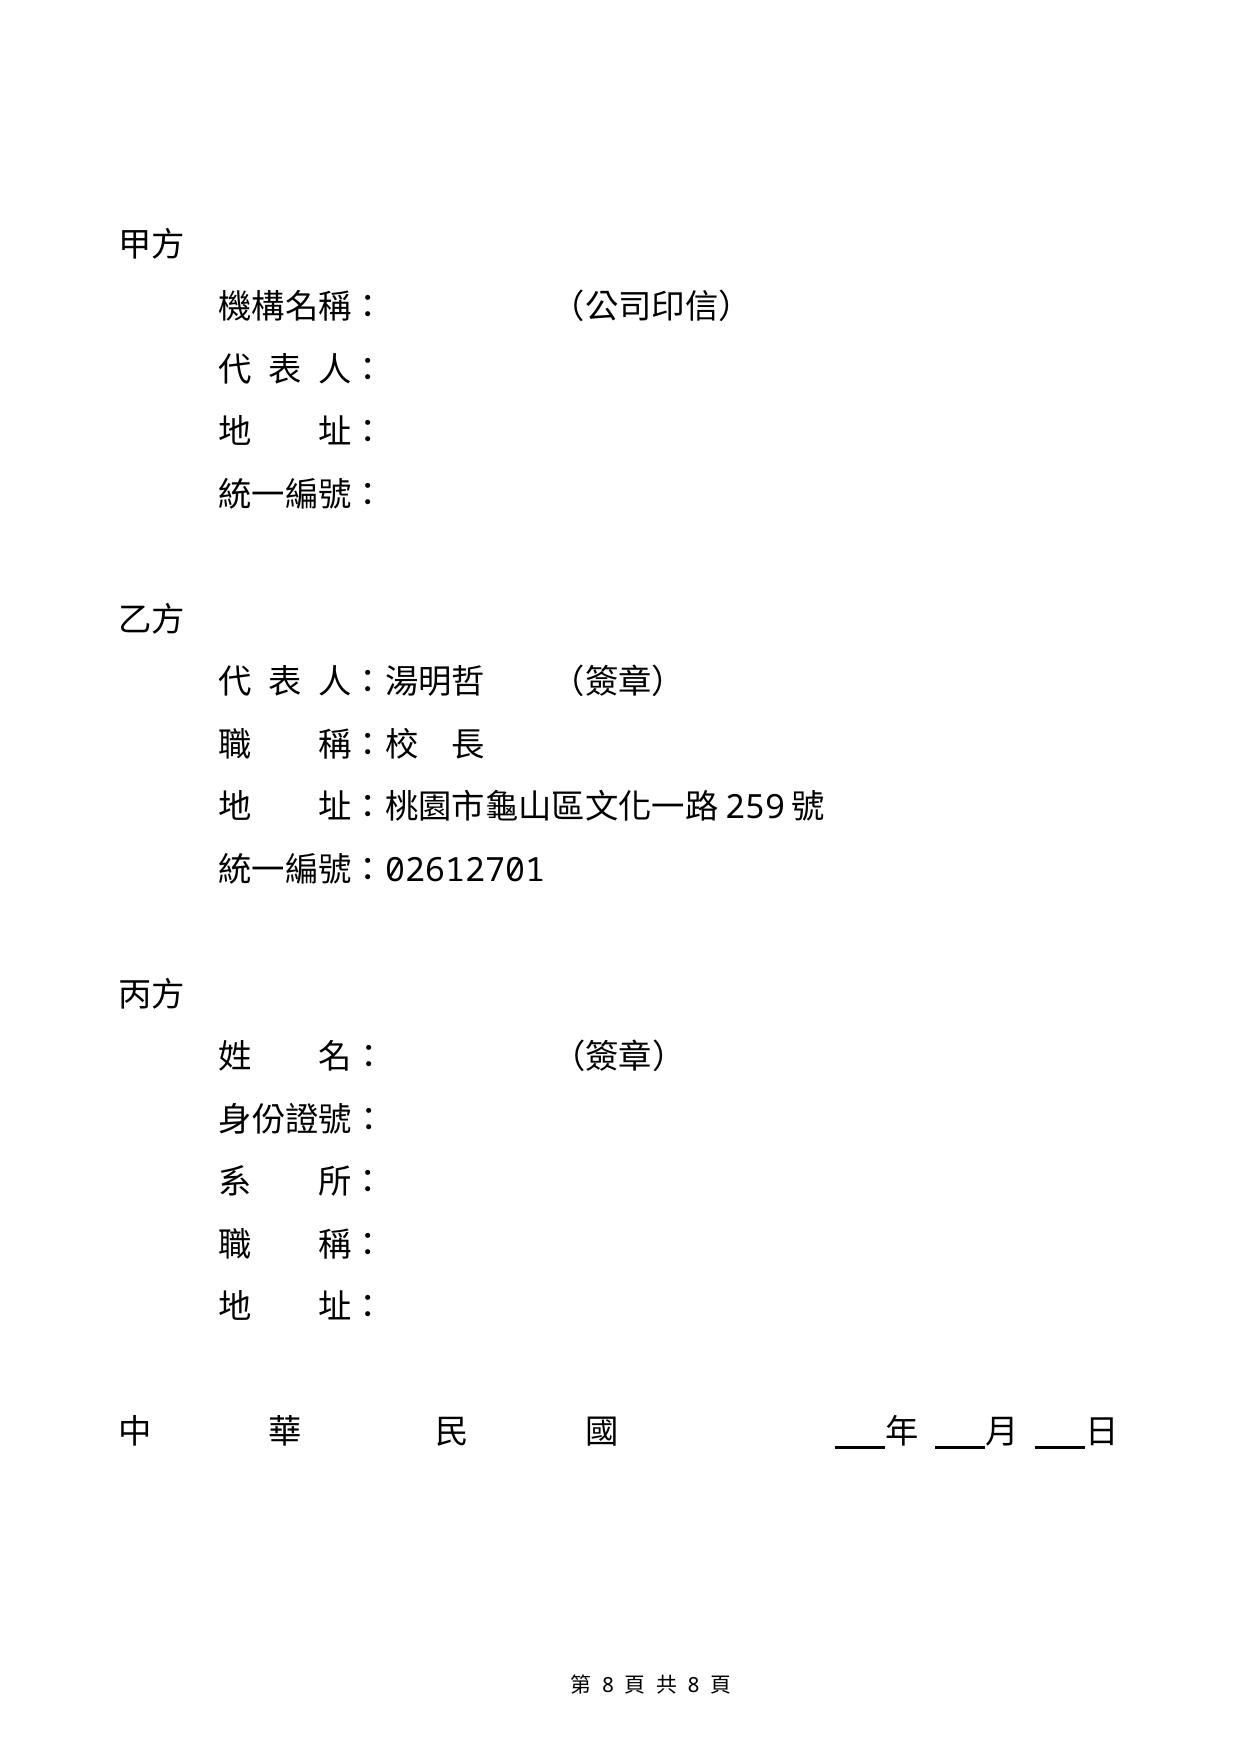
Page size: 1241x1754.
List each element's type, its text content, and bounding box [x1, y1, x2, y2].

text 代 表 人：湯明哲 （簽章） [118, 637, 1122, 700]
text 地 址：桃園市龜山區文化一路259號 [118, 762, 1122, 825]
text 系 所： [118, 1137, 1122, 1200]
text 代 表 人： [118, 325, 1122, 387]
text 地 址： [118, 1262, 1122, 1325]
text 職 稱： [118, 1200, 1122, 1262]
text 統一編號：02612701 [118, 825, 1122, 887]
text 甲方 [118, 200, 1122, 262]
text 機構名稱： （公司印信） [118, 262, 1122, 325]
text 乙方 [118, 575, 1122, 637]
text 丙方 [118, 950, 1122, 1012]
text 職 稱：校 長 [118, 700, 1122, 762]
text 中 華 民 國 年 月 日 [118, 1387, 1122, 1450]
text 地 址： [118, 387, 1122, 450]
text 身份證號： [118, 1075, 1122, 1137]
text 姓 名： （簽章） [118, 1012, 1122, 1075]
text 統一編號： [118, 450, 1122, 512]
